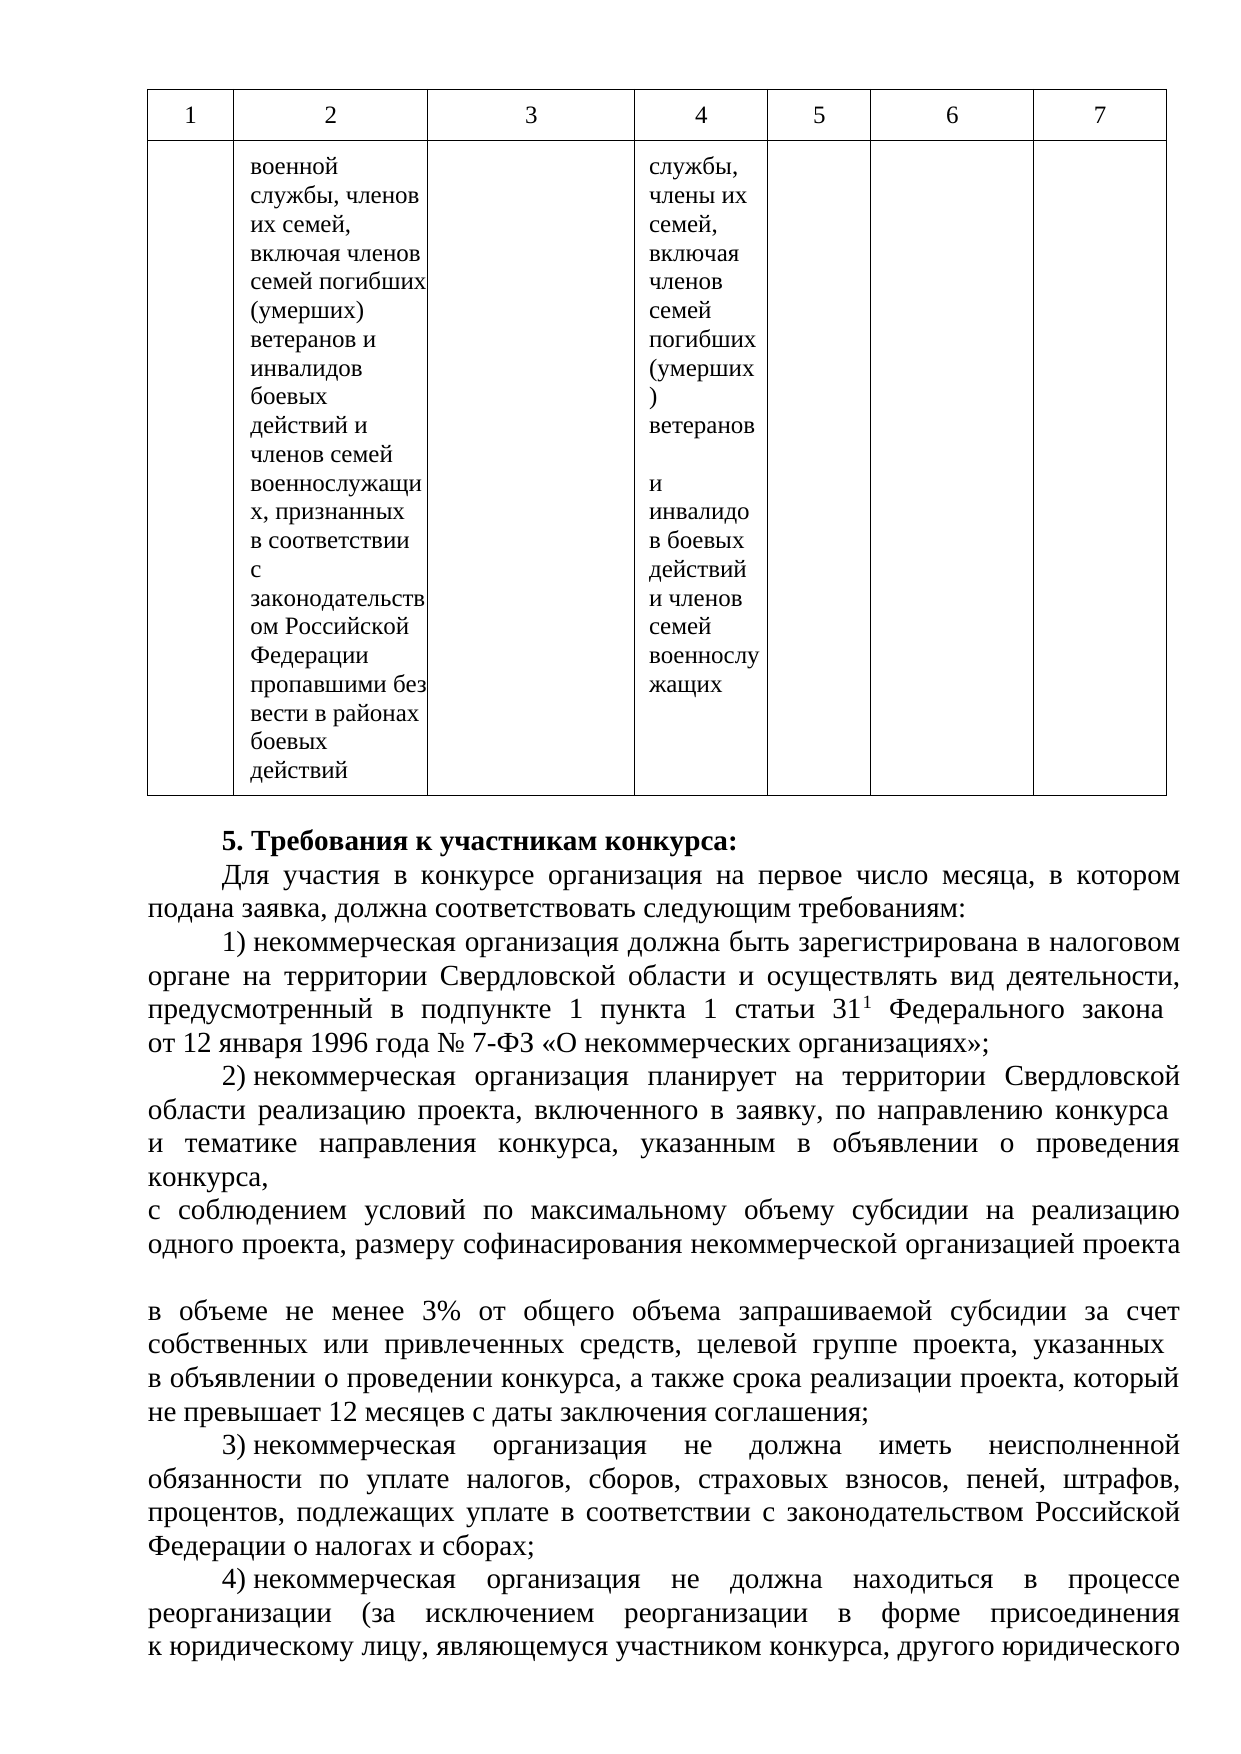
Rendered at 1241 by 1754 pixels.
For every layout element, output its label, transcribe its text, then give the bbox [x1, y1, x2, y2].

table_cell [428, 141, 634, 794]
table_header 5 [768, 90, 870, 140]
table_cell [1034, 141, 1166, 794]
table_cell [871, 141, 1033, 794]
table_header 6 [871, 90, 1033, 140]
table_header 4 [635, 90, 767, 140]
table_header 1 [148, 90, 233, 140]
table_header 2 [234, 90, 427, 140]
text 5. Требования к участникам конкурса: [222, 823, 1181, 857]
table_header 7 [1034, 90, 1166, 140]
text 1) некоммерческая организация должна быть зарегистрирована в налоговом органе на территории Свердловской области и осуществлять вид деятельности, предусмотренный в подпункте 1 пункта 1 статьи 311 Федерального закона от 12 января 1996 года № 7-ФЗ «О некоммерческих организациях»; [148, 924, 1181, 1058]
text 3) некоммерческая организация не должна иметь неисполненной обязанности по уплате налогов, сборов, страховых взносов, пеней, штрафов, процентов, подлежащих уплате в соответствии с законодательством Российской Федерации о налогах и сборах; [148, 1427, 1181, 1561]
text 2) некоммерческая организация планирует на территории Свердловской области реализацию проекта, включенного в заявку, по направлению конкурса и тематике направления конкурса, указанным в объявлении о проведения конкурса, с соблюдением условий по максимальному объему субсидии на реализацию одного проекта, размеру софинасирования некоммерческой организацией проекта в объеме не менее 3% от общего объема запрашиваемой субсидии за счет собственных или привлеченных средств, целевой группе проекта, указанных в объявлении о проведении конкурса, а также срока реализации проекта, который не превышает 12 месяцев с даты заключения соглашения; [148, 1058, 1181, 1427]
table_cell военной службы, членов их семей, включая членов семей погибших (умерших) ветеранов и инвалидов боевых действий и членов семей военнослужащих, признанных в соответствии с законодательством Российской Федерации пропавшими без вести в районах боевых действий [234, 141, 427, 794]
table_cell [148, 141, 233, 794]
text 4) некоммерческая организация не должна находиться в процессе реорганизации (за исключением реорганизации в форме присоединения к юридическому лицу, являющемуся участником конкурса, другого юридического [148, 1561, 1181, 1662]
table_cell [768, 141, 870, 794]
text Для участия в конкурсе организация на первое число месяца, в котором подана заявка, должна соответствовать следующим требованиям: [148, 857, 1181, 924]
table_header 3 [428, 90, 634, 140]
table_cell службы, члены их семей, включая членов семей погибших (умерших) ветеранов и инвалидов боевых действий и членов семей военнослужащих [635, 141, 767, 794]
